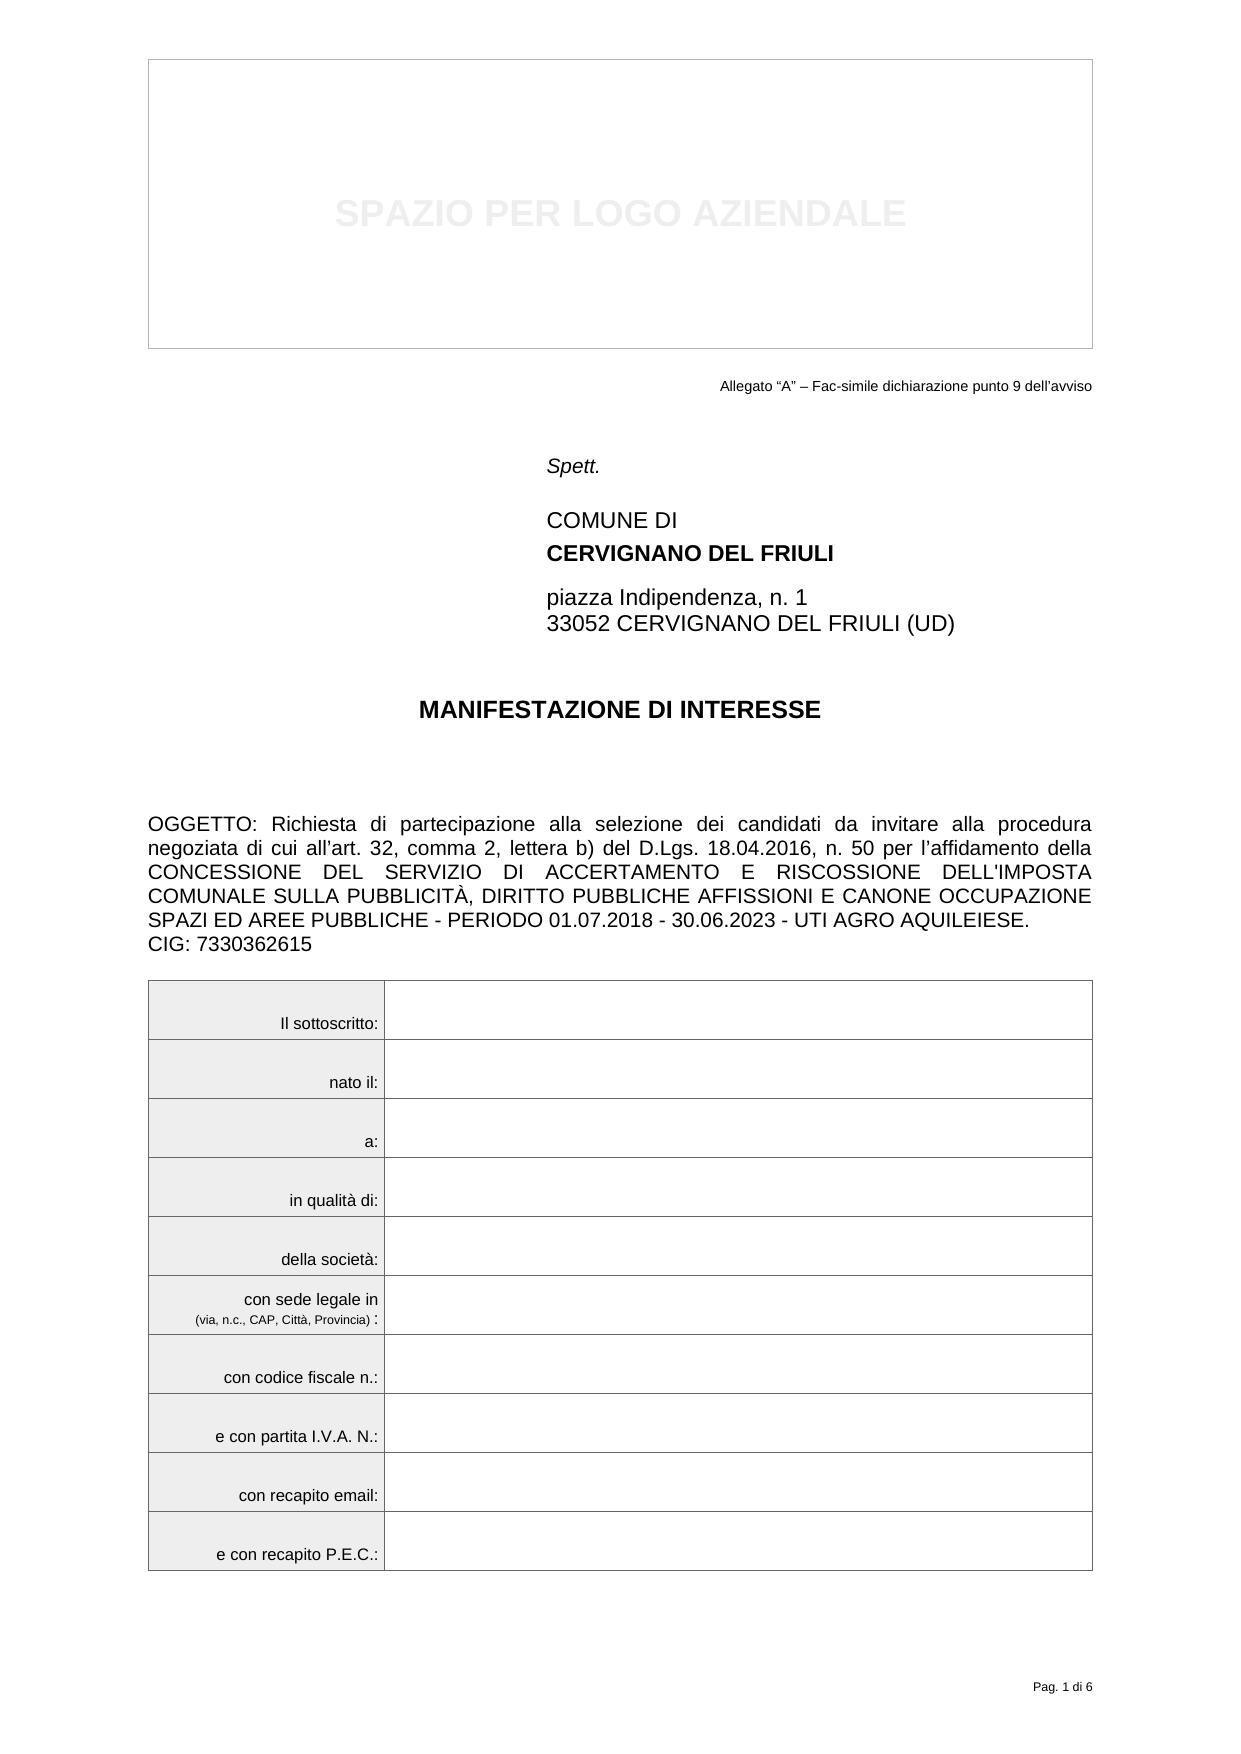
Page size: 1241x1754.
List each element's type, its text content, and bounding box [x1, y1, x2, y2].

table_cell in qualità di: [149, 1158, 384, 1216]
text COMUNE DI [546, 507, 1092, 533]
table_cell nato il: [149, 1040, 384, 1098]
table_cell [385, 1453, 1092, 1511]
table_cell e con recapito P.E.C.: [149, 1512, 384, 1570]
table_cell [385, 1276, 1092, 1334]
table_cell della società: [149, 1217, 384, 1275]
text 33052 CERVIGNANO DEL FRIULI (UD) [546, 610, 1092, 636]
table_cell con sede legale in (via, n.c., CAP, Città, Provincia) : [149, 1276, 384, 1334]
table_cell [385, 1158, 1092, 1216]
text OGGETTO: Richiesta di partecipazione alla selezione dei candidati da invitare alla procedura negoziata di cui all’art. 32, comma 2, lettera b) del D.Lgs. 18.04.2016, n. 50 per l’affidamento della CONCESSIONE DEL SERVIZIO DI ACCERTAMENTO E RISCOSSIONE DELL'IMPOSTA COMUNALE SULLA PUBBLICITÀ, DIRITTO PUBBLICHE AFFISSIONI E CANONE OCCUPAZIONE SPAZI ED AREE PUBBLICHE - PERIODO 01.07.2018 - 30.06.2023 - UTI AGRO AQUILEIESE. [148, 812, 1092, 932]
table_cell [385, 1099, 1092, 1157]
text piazza Indipendenza, n. 1 [546, 583, 1092, 610]
table_cell e con partita I.V.A. N.: [149, 1394, 384, 1452]
table_cell [385, 1394, 1092, 1452]
text CIG: 7330362615 [148, 932, 1092, 956]
table_cell [385, 1217, 1092, 1275]
table_cell a: [149, 1099, 384, 1157]
table_header Il sottoscritto: [149, 981, 384, 1039]
text MANIFESTAZIONE DI INTERESSE [148, 695, 1092, 724]
table_header [385, 981, 1092, 1039]
table_cell con codice fiscale n.: [149, 1335, 384, 1393]
table_cell con recapito email: [149, 1453, 384, 1511]
text Allegato “A” – Fac-simile dichiarazione punto 9 dell’avviso [148, 378, 1092, 395]
table_cell [385, 1040, 1092, 1098]
table_cell [385, 1512, 1092, 1570]
text CERVIGNANO DEL FRIULI [546, 539, 1092, 566]
table_cell [385, 1335, 1092, 1393]
text Spett. [546, 454, 1092, 478]
